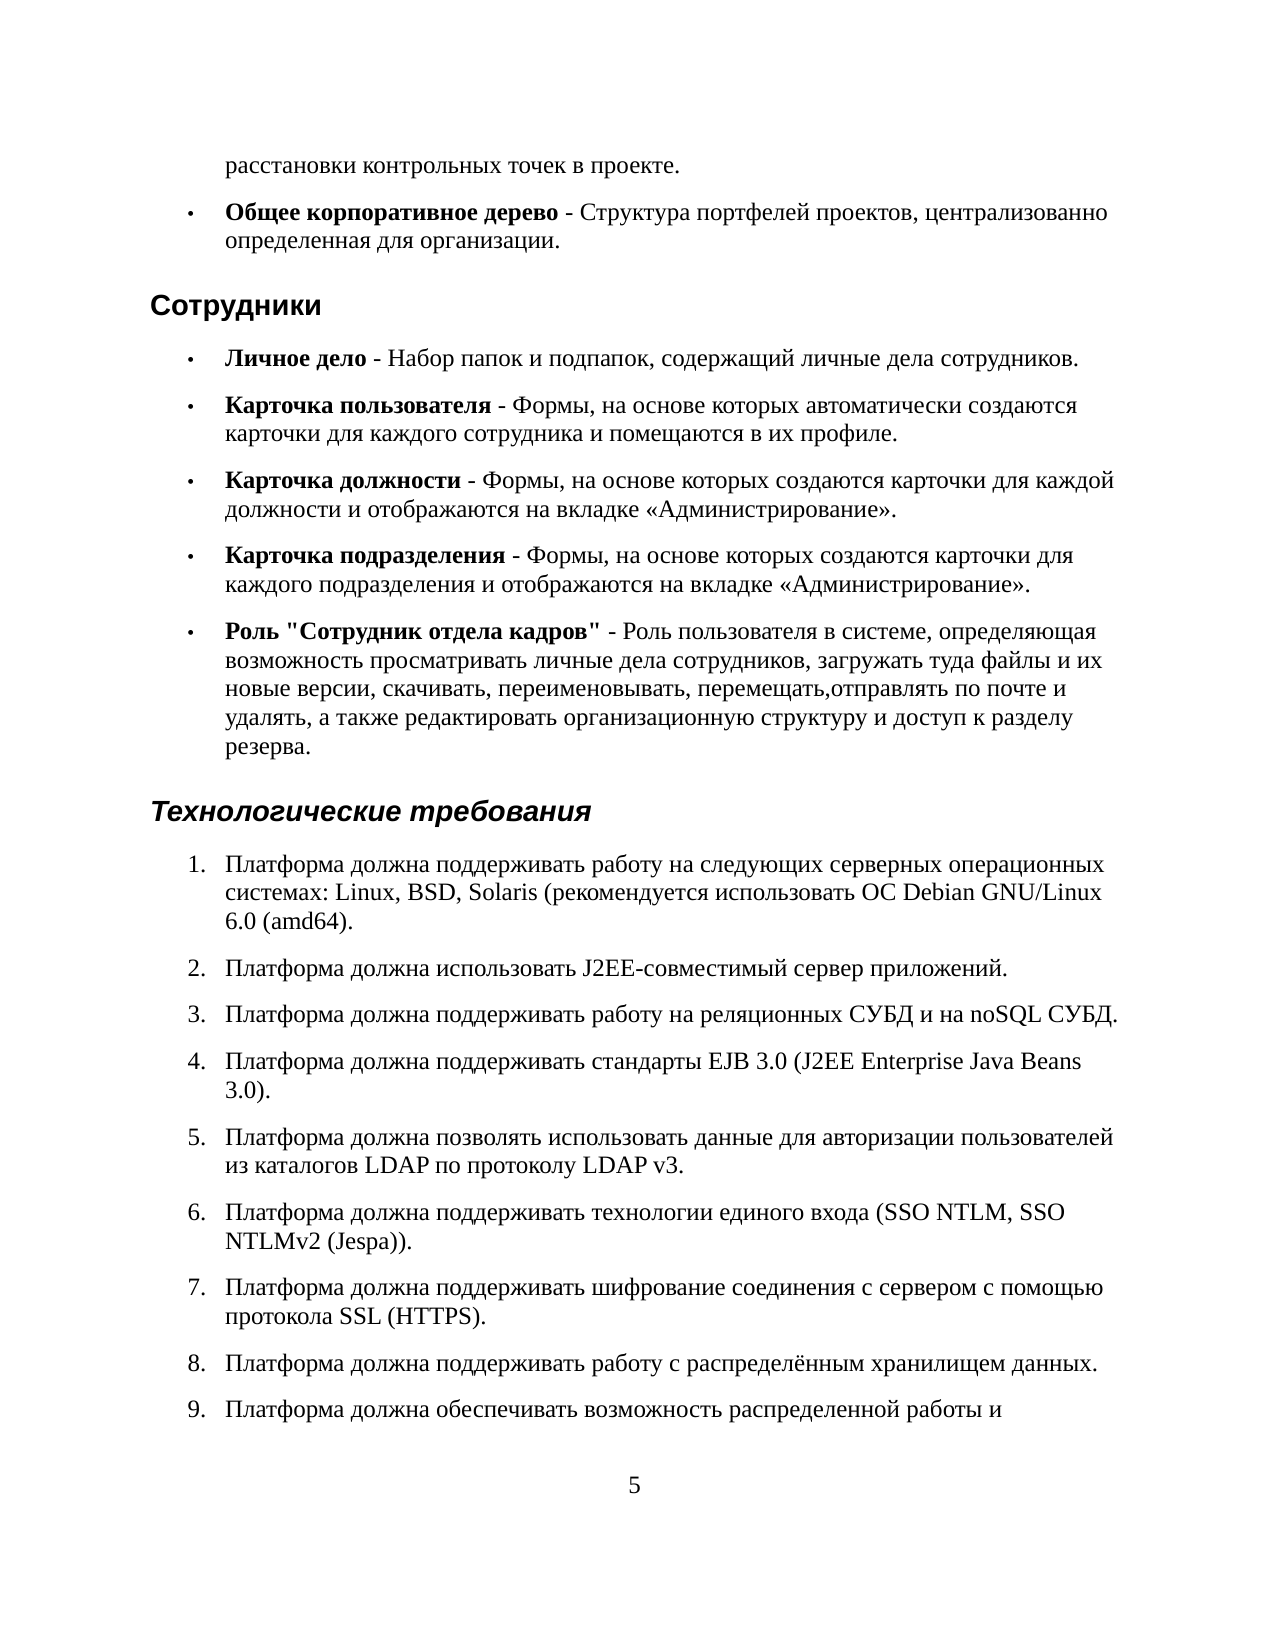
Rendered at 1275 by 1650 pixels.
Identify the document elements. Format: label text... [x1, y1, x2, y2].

list Общее корпоративное дерево - Структура портфелей проектов, централизованно определенная для организации. [187, 197, 1125, 254]
list Платформа должна поддерживать работу с распределённым хранилищем данных. [187, 1348, 1125, 1377]
list Платформа должна поддерживать стандарты EJB 3.0 (J2EE Enterprise Java Beans 3.0). [187, 1046, 1125, 1104]
list Карточка пользователя - Формы, на основе которых автоматически создаются карточки для каждого сотрудника и помещаются в их профиле. [187, 390, 1125, 447]
list Платформа должна обеспечивать возможность распределенной работы и [187, 1394, 1125, 1423]
list Карточка подразделения - Формы, на основе которых создаются карточки для каждого подразделения и отображаются на вкладке «Администрирование». [187, 541, 1125, 598]
list Платформа должна поддерживать работу на следующих серверных операционных системах: Linux, BSD, Solaris (рекомендуется использовать ОС Debian GNU/Linux 6.0 (amd64). [187, 849, 1125, 935]
subtitle Технологические требования [150, 794, 1125, 827]
list Личное дело - Набор папок и подпапок, содержащий личные дела сотрудников. [187, 343, 1125, 372]
subtitle Сотрудники [150, 288, 1125, 322]
list Платформа должна поддерживать работу на реляционных СУБД и на noSQL СУБД. [187, 999, 1125, 1028]
list расстановки контрольных точек в проекте. [187, 150, 1125, 179]
list Платформа должна поддерживать технологии единого входа (SSO NTLM, SSO NTLMv2 (Jespa)). [187, 1197, 1125, 1254]
list Платформа должна позволять использовать данные для авторизации пользователей из каталогов LDAP по протоколу LDAP v3. [187, 1122, 1125, 1179]
list Карточка должности - Формы, на основе которых создаются карточки для каждой должности и отображаются на вкладке «Администрирование». [187, 465, 1125, 523]
list Платформа должна поддерживать шифрование соединения с сервером с помощью протокола SSL (HTTPS). [187, 1272, 1125, 1330]
list Платформа должна использовать J2EE-совместимый сервер приложений. [187, 953, 1125, 982]
list Роль "Сотрудник отдела кадров" - Роль пользователя в системе, определяющая возможность просматривать личные дела сотрудников, загружать туда файлы и их новые версии, скачивать, переименовывать, перемещать,отправлять по почте и удалять, а также редактировать организационную структуру и доступ к разделу резерва. [187, 616, 1125, 760]
